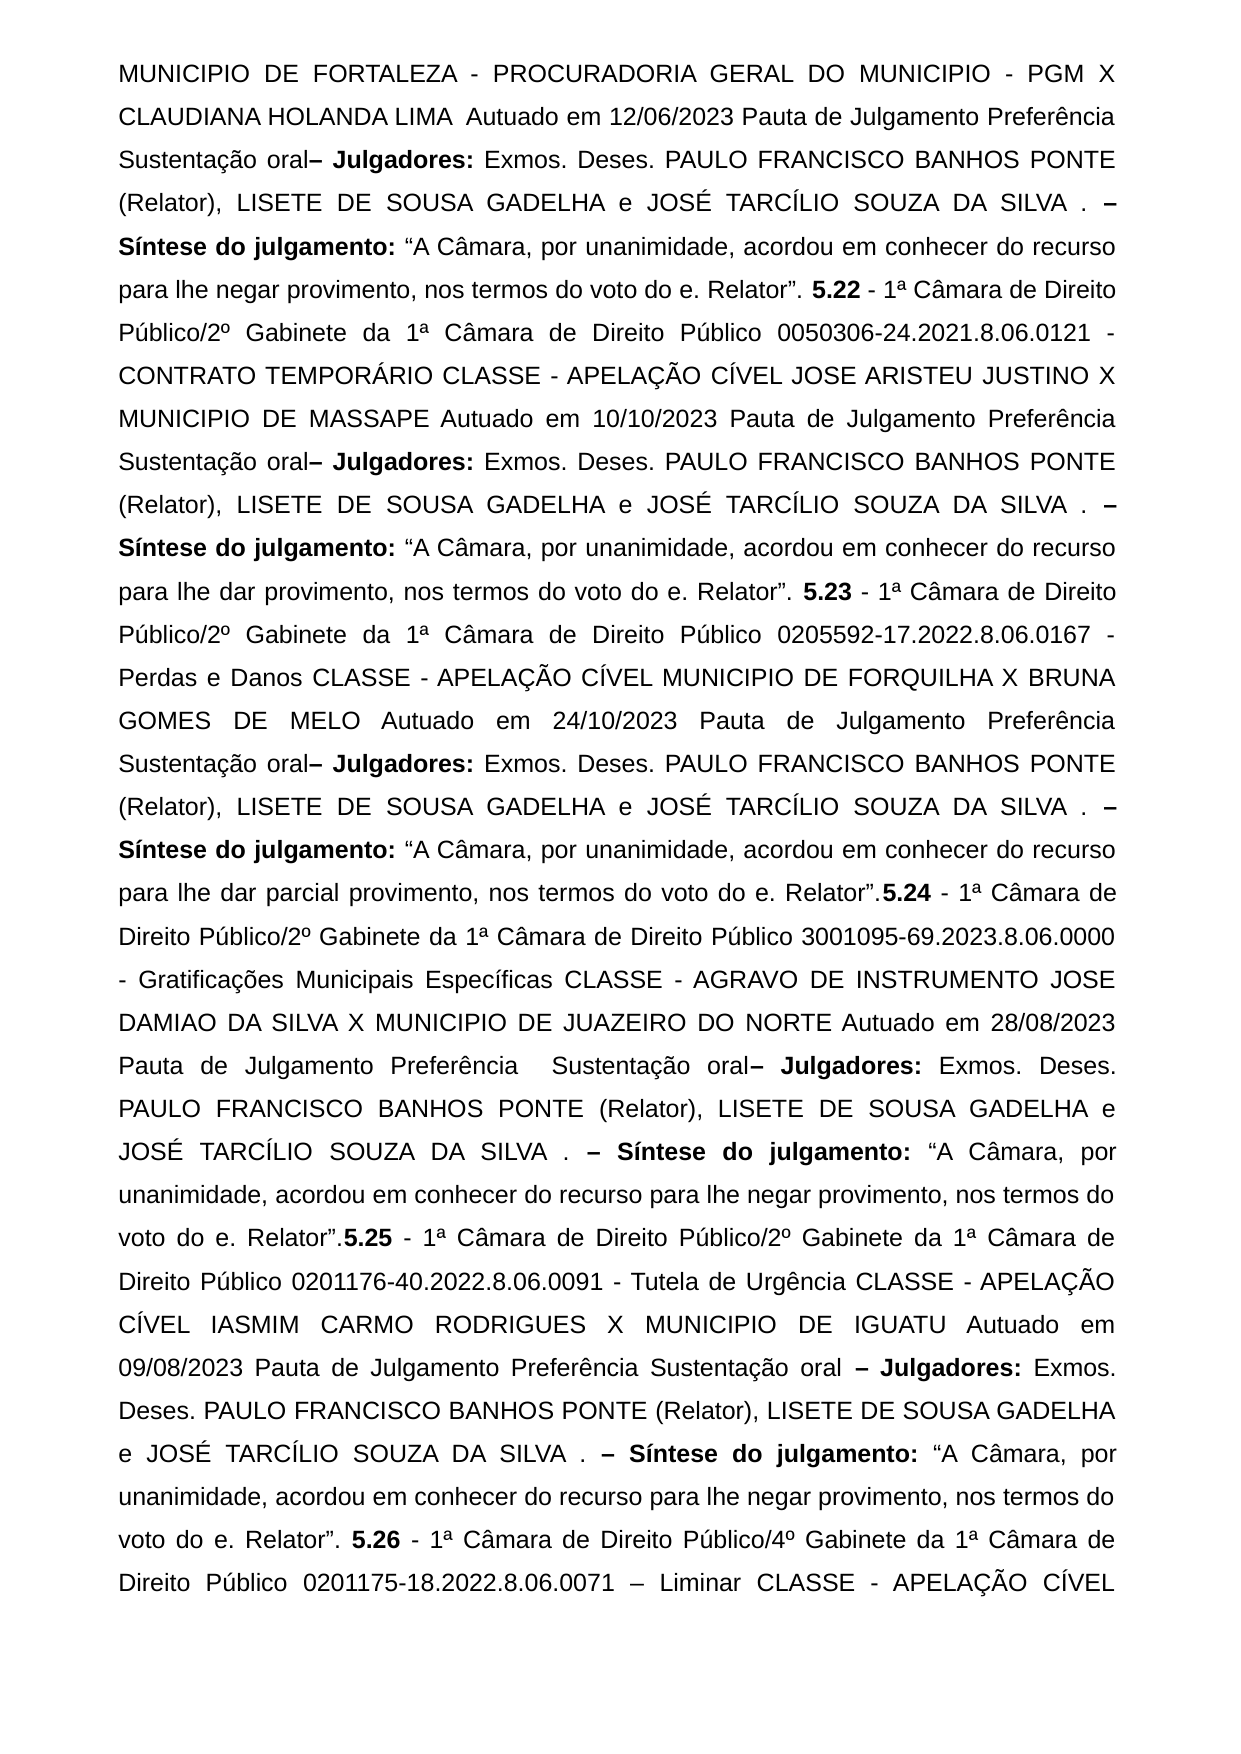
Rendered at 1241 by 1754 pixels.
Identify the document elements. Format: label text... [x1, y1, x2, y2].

text MUNICIPIO DE FORTALEZA - PROCURADORIA GERAL DO MUNICIPIO - PGM X CLAUDIANA HOLANDA LIMA Autuado em 12/06/2023 Pauta de Julgamento Preferência Sustentação oral– Julgadores: Exmos. Deses. PAULO FRANCISCO BANHOS PONTE (Relator), LISETE DE SOUSA GADELHA e JOSÉ TARCÍLIO SOUZA DA SILVA . – Síntese do julgamento: “A Câmara, por unanimidade, acordou em conhecer do recurso para lhe negar provimento, nos termos do voto do e. Relator”. 5.22 - 1ª Câmara de Direito Público/2º Gabinete da 1ª Câmara de Direito Público 0050306-24.2021.8.06.0121 - CONTRATO TEMPORÁRIO CLASSE - APELAÇÃO CÍVEL JOSE ARISTEU JUSTINO X MUNICIPIO DE MASSAPE Autuado em 10/10/2023 Pauta de Julgamento Preferência Sustentação oral– Julgadores: Exmos. Deses. PAULO FRANCISCO BANHOS PONTE (Relator), LISETE DE SOUSA GADELHA e JOSÉ TARCÍLIO SOUZA DA SILVA . – Síntese do julgamento: “A Câmara, por unanimidade, acordou em conhecer do recurso para lhe dar provimento, nos termos do voto do e. Relator”. 5.23 - 1ª Câmara de Direito Público/2º Gabinete da 1ª Câmara de Direito Público 0205592-17.2022.8.06.0167 - Perdas e Danos CLASSE - APELAÇÃO CÍVEL MUNICIPIO DE FORQUILHA X BRUNA GOMES DE MELO Autuado em 24/10/2023 Pauta de Julgamento Preferência Sustentação oral– Julgadores: Exmos. Deses. PAULO FRANCISCO BANHOS PONTE (Relator), LISETE DE SOUSA GADELHA e JOSÉ TARCÍLIO SOUZA DA SILVA . – Síntese do julgamento: “A Câmara, por unanimidade, acordou em conhecer do recurso para lhe dar parcial provimento, nos termos do voto do e. Relator”.5.24 - 1ª Câmara de Direito Público/2º Gabinete da 1ª Câmara de Direito Público 3001095-69.2023.8.06.0000 - Gratificações Municipais Específicas CLASSE - AGRAVO DE INSTRUMENTO JOSE DAMIAO DA SILVA X MUNICIPIO DE JUAZEIRO DO NORTE Autuado em 28/08/2023 Pauta de Julgamento Preferência Sustentação oral– Julgadores: Exmos. Deses. PAULO FRANCISCO BANHOS PONTE (Relator), LISETE DE SOUSA GADELHA e JOSÉ TARCÍLIO SOUZA DA SILVA . – Síntese do julgamento: “A Câmara, por unanimidade, acordou em conhecer do recurso para lhe negar provimento, nos termos do voto do e. Relator”.5.25 - 1ª Câmara de Direito Público/2º Gabinete da 1ª Câmara de Direito Público 0201176-40.2022.8.06.0091 - Tutela de Urgência CLASSE - APELAÇÃO CÍVEL IASMIM CARMO RODRIGUES X MUNICIPIO DE IGUATU Autuado em 09/08/2023 Pauta de Julgamento Preferência Sustentação oral – Julgadores: Exmos. Deses. PAULO FRANCISCO BANHOS PONTE (Relator), LISETE DE SOUSA GADELHA e JOSÉ TARCÍLIO SOUZA DA SILVA . – Síntese do julgamento: “A Câmara, por unanimidade, acordou em conhecer do recurso para lhe negar provimento, nos termos do voto do e. Relator”. 5.26 - 1ª Câmara de Direito Público/4º Gabinete da 1ª Câmara de Direito Público 0201175-18.2022.8.06.0071 – Liminar CLASSE - APELAÇÃO CÍVEL [118, 59, 1117, 1597]
